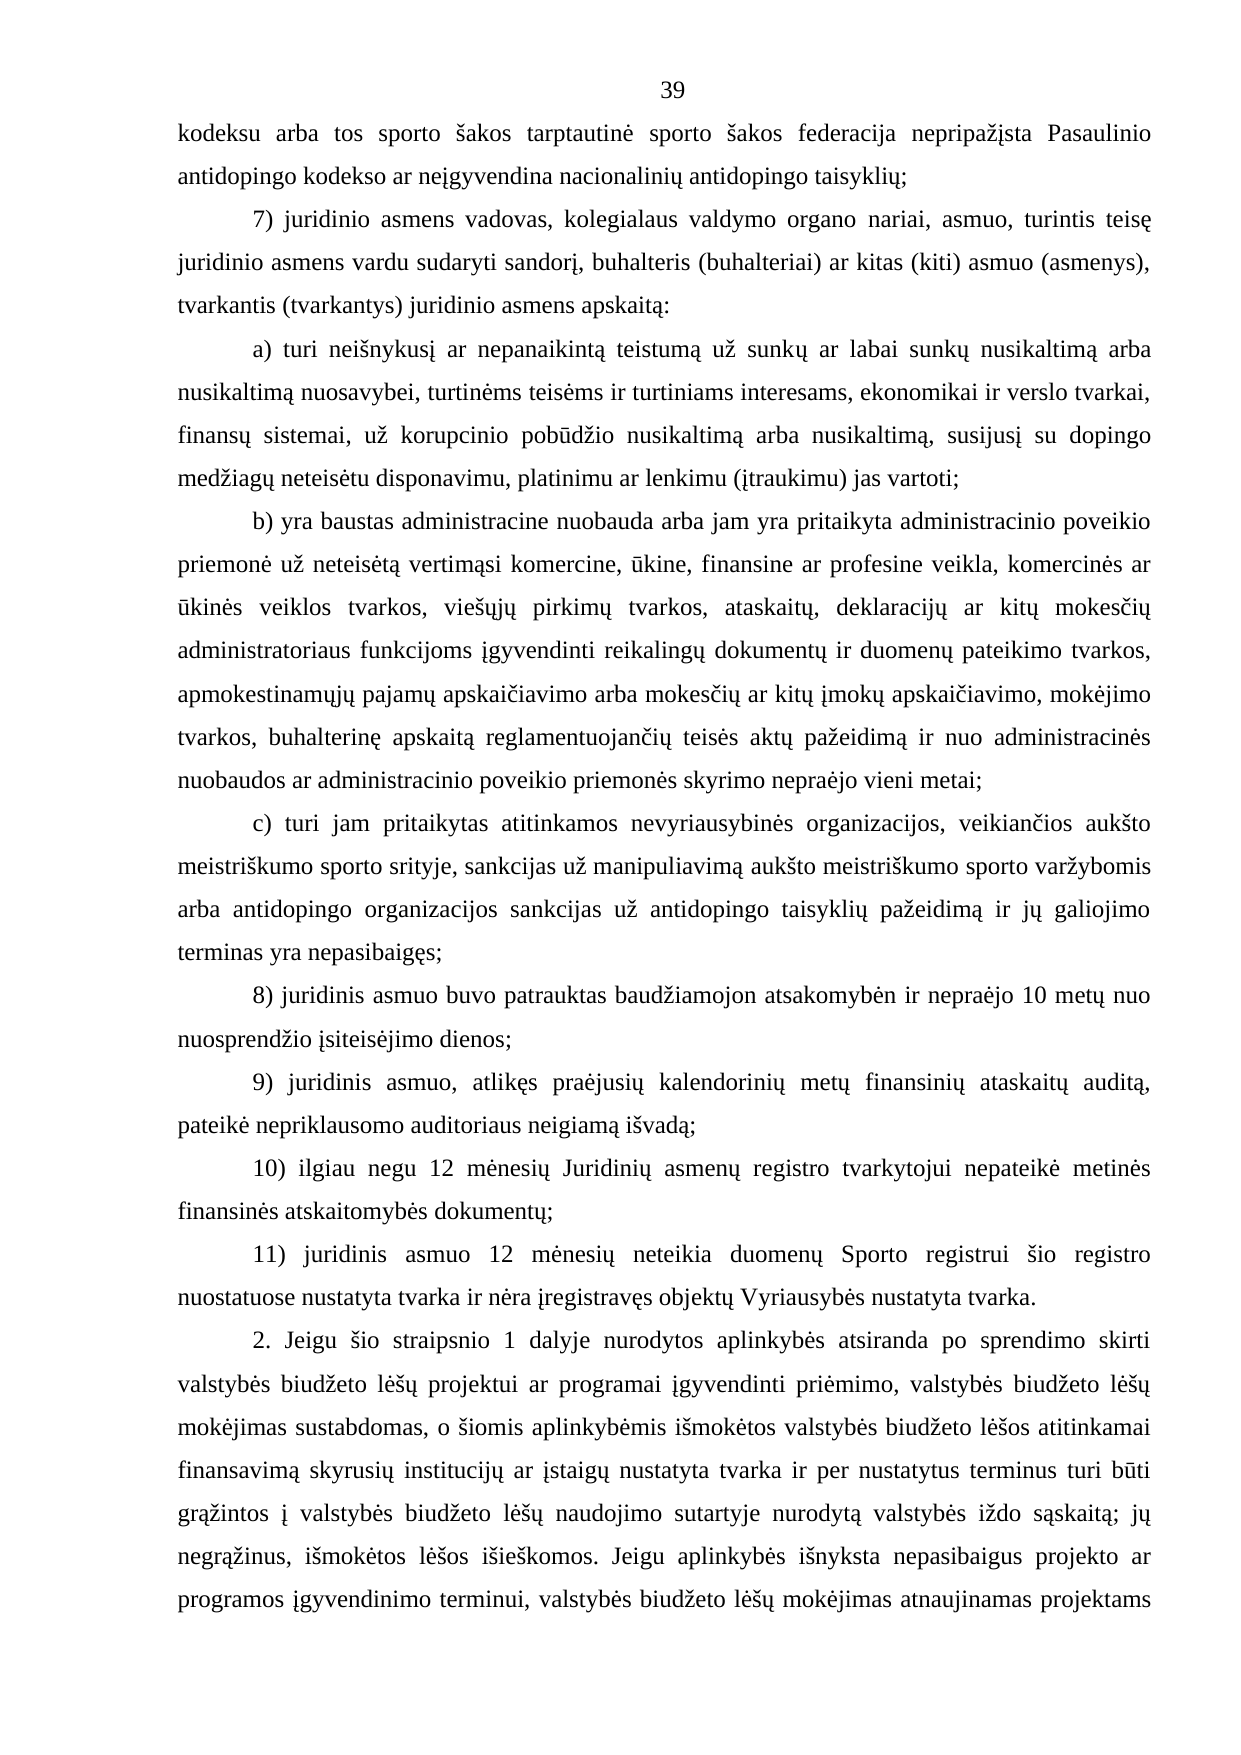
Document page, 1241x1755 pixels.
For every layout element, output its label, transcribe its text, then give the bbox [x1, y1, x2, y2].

text kodeksu arba tos sporto šakos tarptautinė sporto šakos federacija nepripažįsta Pasaulinio antidopingo kodekso ar neįgyvendina nacionalinių antidopingo taisyklių; [177, 118, 1152, 190]
text 10) ilgiau negu 12 mėnesių Juridinių asmenų registro tvarkytojui nepateikė metinės finansinės atskaitomybės dokumentų; [177, 1153, 1152, 1225]
text 7) juridinio asmens vadovas, kolegialaus valdymo organo nariai, asmuo, turintis teisę juridinio asmens vardu sudaryti sandorį, buhalteris (buhalteriai) ar kitas (kiti) asmuo (asmenys), tvarkantis (tvarkantys) juridinio asmens apskaitą: [177, 204, 1152, 319]
text a) turi neišnykusį ar nepanaikintą teistumą už sunkų ar labai sunkų nusikaltimą arba nusikaltimą nuosavybei, turtinėms teisėms ir turtiniams interesams, ekonomikai ir verslo tvarkai, finansų sistemai, už korupcinio pobūdžio nusikaltimą arba nusikaltimą, susijusį su dopingo medžiagų neteisėtu disponavimu, platinimu ar lenkimu (įtraukimu) jas vartoti; [177, 334, 1152, 492]
text b) yra baustas administracine nuobauda arba jam yra pritaikyta administracinio poveikio priemonė už neteisėtą vertimąsi komercine, ūkine, finansine ar profesine veikla, komercinės ar ūkinės veiklos tvarkos, viešųjų pirkimų tvarkos, ataskaitų, deklaracijų ar kitų mokesčių administratoriaus funkcijoms įgyvendinti reikalingų dokumentų ir duomenų pateikimo tvarkos, apmokestinamųjų pajamų apskaičiavimo arba mokesčių ar kitų įmokų apskaičiavimo, mokėjimo tvarkos, buhalterinę apskaitą reglamentuojančių teisės aktų pažeidimą ir nuo administracinės nuobaudos ar administracinio poveikio priemonės skyrimo nepraėjo vieni metai; [177, 506, 1152, 794]
text c) turi jam pritaikytas atitinkamos nevyriausybinės organizacijos, veikiančios aukšto meistriškumo sporto srityje, sankcijas už manipuliavimą aukšto meistriškumo sporto varžybomis arba antidopingo organizacijos sankcijas už antidopingo taisyklių pažeidimą ir jų galiojimo terminas yra nepasibaigęs; [177, 808, 1152, 966]
text 9) juridinis asmuo, atlikęs praėjusių kalendorinių metų finansinių ataskaitų auditą, pateikė nepriklausomo auditoriaus neigiamą išvadą; [177, 1067, 1152, 1139]
text 2. Jeigu šio straipsnio 1 dalyje nurodytos aplinkybės atsiranda po sprendimo skirti valstybės biudžeto lėšų projektui ar programai įgyvendinti priėmimo, valstybės biudžeto lėšų mokėjimas sustabdomas, o šiomis aplinkybėmis išmokėtos valstybės biudžeto lėšos atitinkamai finansavimą skyrusių institucijų ar įstaigų nustatyta tvarka ir per nustatytus terminus turi būti grąžintos į valstybės biudžeto lėšų naudojimo sutartyje nurodytą valstybės iždo sąskaitą; jų negrąžinus, išmokėtos lėšos išieškomos. Jeigu aplinkybės išnyksta nepasibaigus projekto ar programos įgyvendinimo terminui, valstybės biudžeto lėšų mokėjimas atnaujinamas projektams [177, 1326, 1152, 1613]
text 11) juridinis asmuo 12 mėnesių neteikia duomenų Sporto registrui šio registro nuostatuose nustatyta tvarka ir nėra įregistravęs objektų Vyriausybės nustatyta tvarka. [177, 1239, 1152, 1311]
text 8) juridinis asmuo buvo patrauktas baudžiamojon atsakomybėn ir nepraėjo 10 metų nuo nuosprendžio įsiteisėjimo dienos; [177, 981, 1152, 1052]
